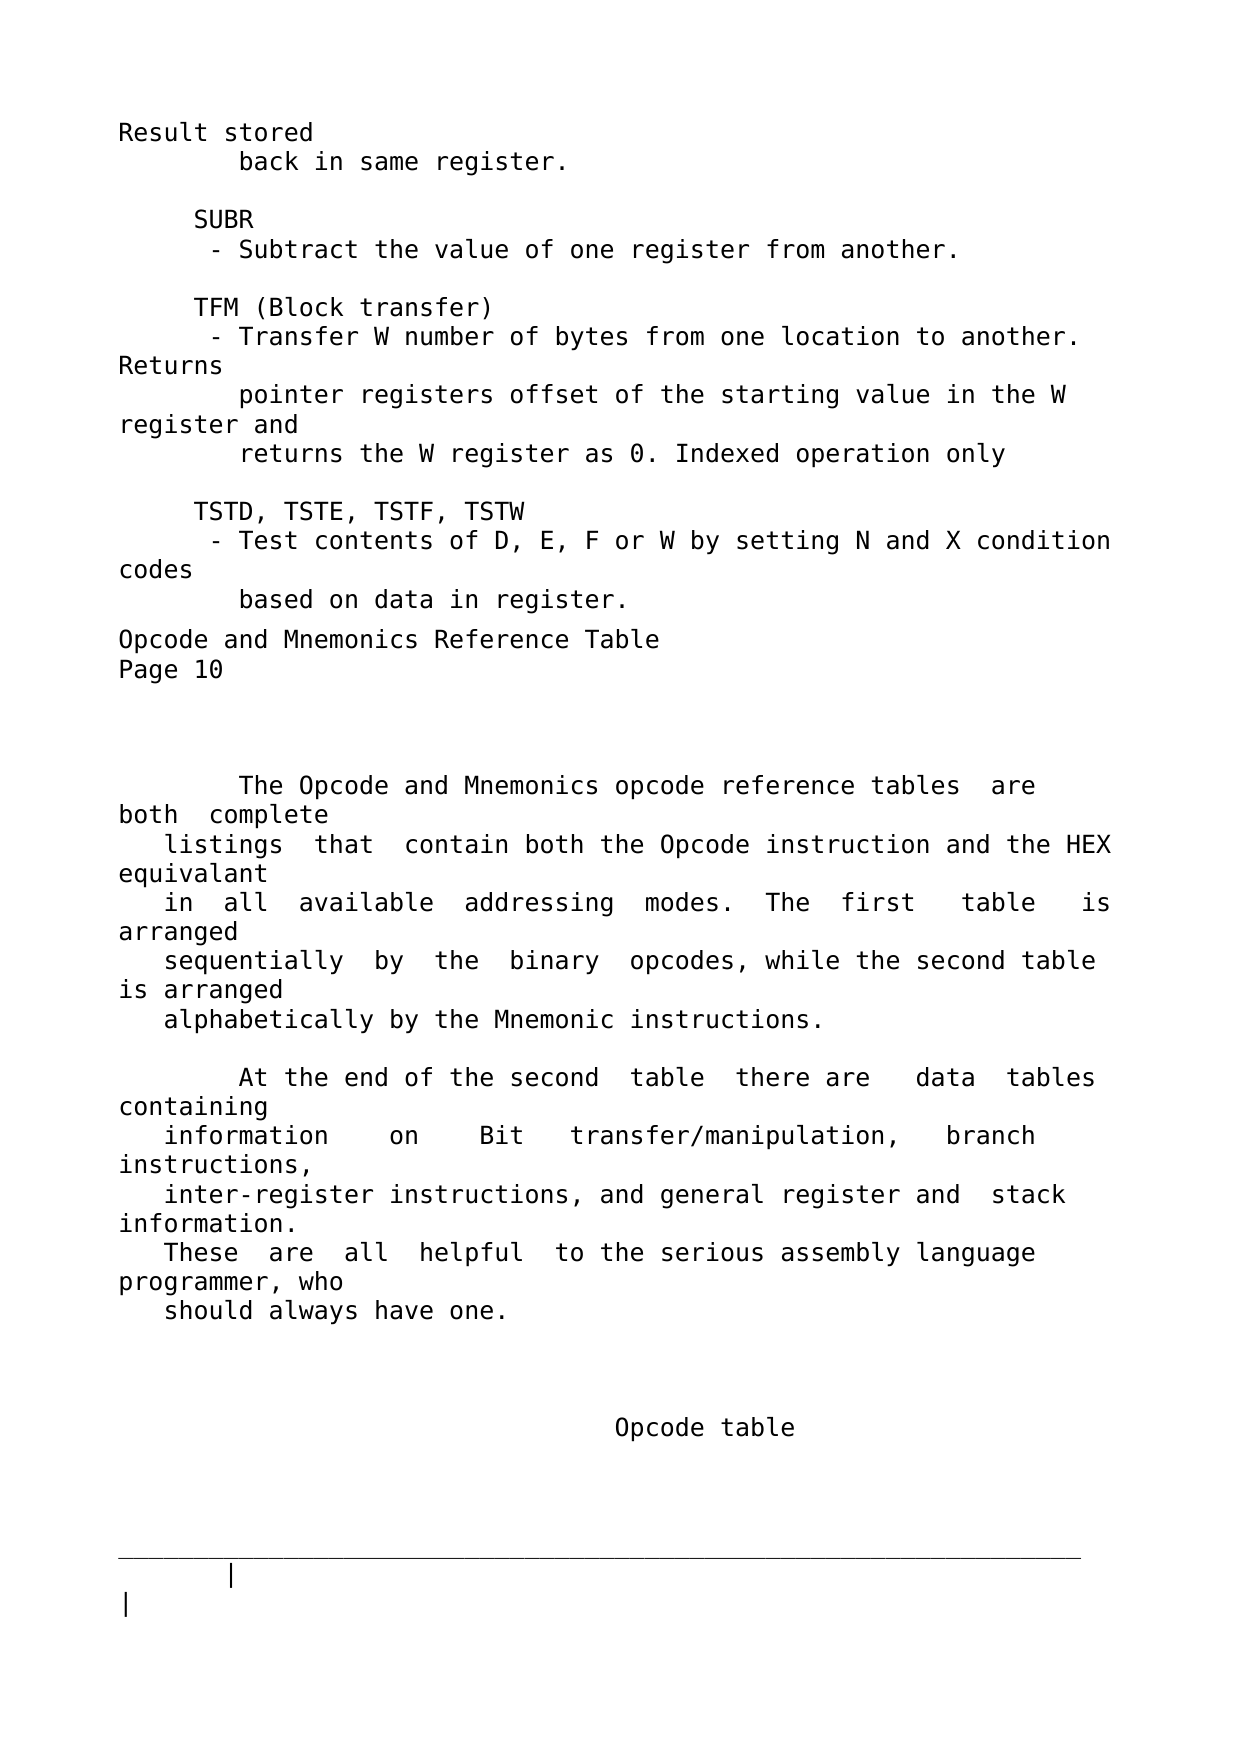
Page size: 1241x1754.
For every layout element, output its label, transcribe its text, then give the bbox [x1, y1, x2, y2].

text Opcode and Mnemonics Reference Table Page 10 The Opcode and Mnemonics opcode reference tables are both complete listings that contain both the Opcode instruction and the HEX equivalant in all available addressing modes. The first table is arranged sequentially by the binary opcodes, while the second table is arranged alphabetically by the Mnemonic instructions. At the end of the second table there are data tables containing information on Bit transfer/manipulation, branch instructions, inter-register instructions, and general register and stack information. These are all helpful to the serious assembly language programmer, who should always have one. Opcode table ________________________________________________________________ | | [118, 626, 1122, 1617]
text Result stored back in same register. SUBR - Subtract the value of one register from another. TFM (Block transfer) - Transfer W number of bytes from one location to another. Returns pointer registers offset of the starting value in the W register and returns the W register as 0. Indexed operation only TSTD, TSTE, TSTF, TSTW - Test contents of D, E, F or W by setting N and X condition codes based on data in register. [118, 118, 1122, 614]
